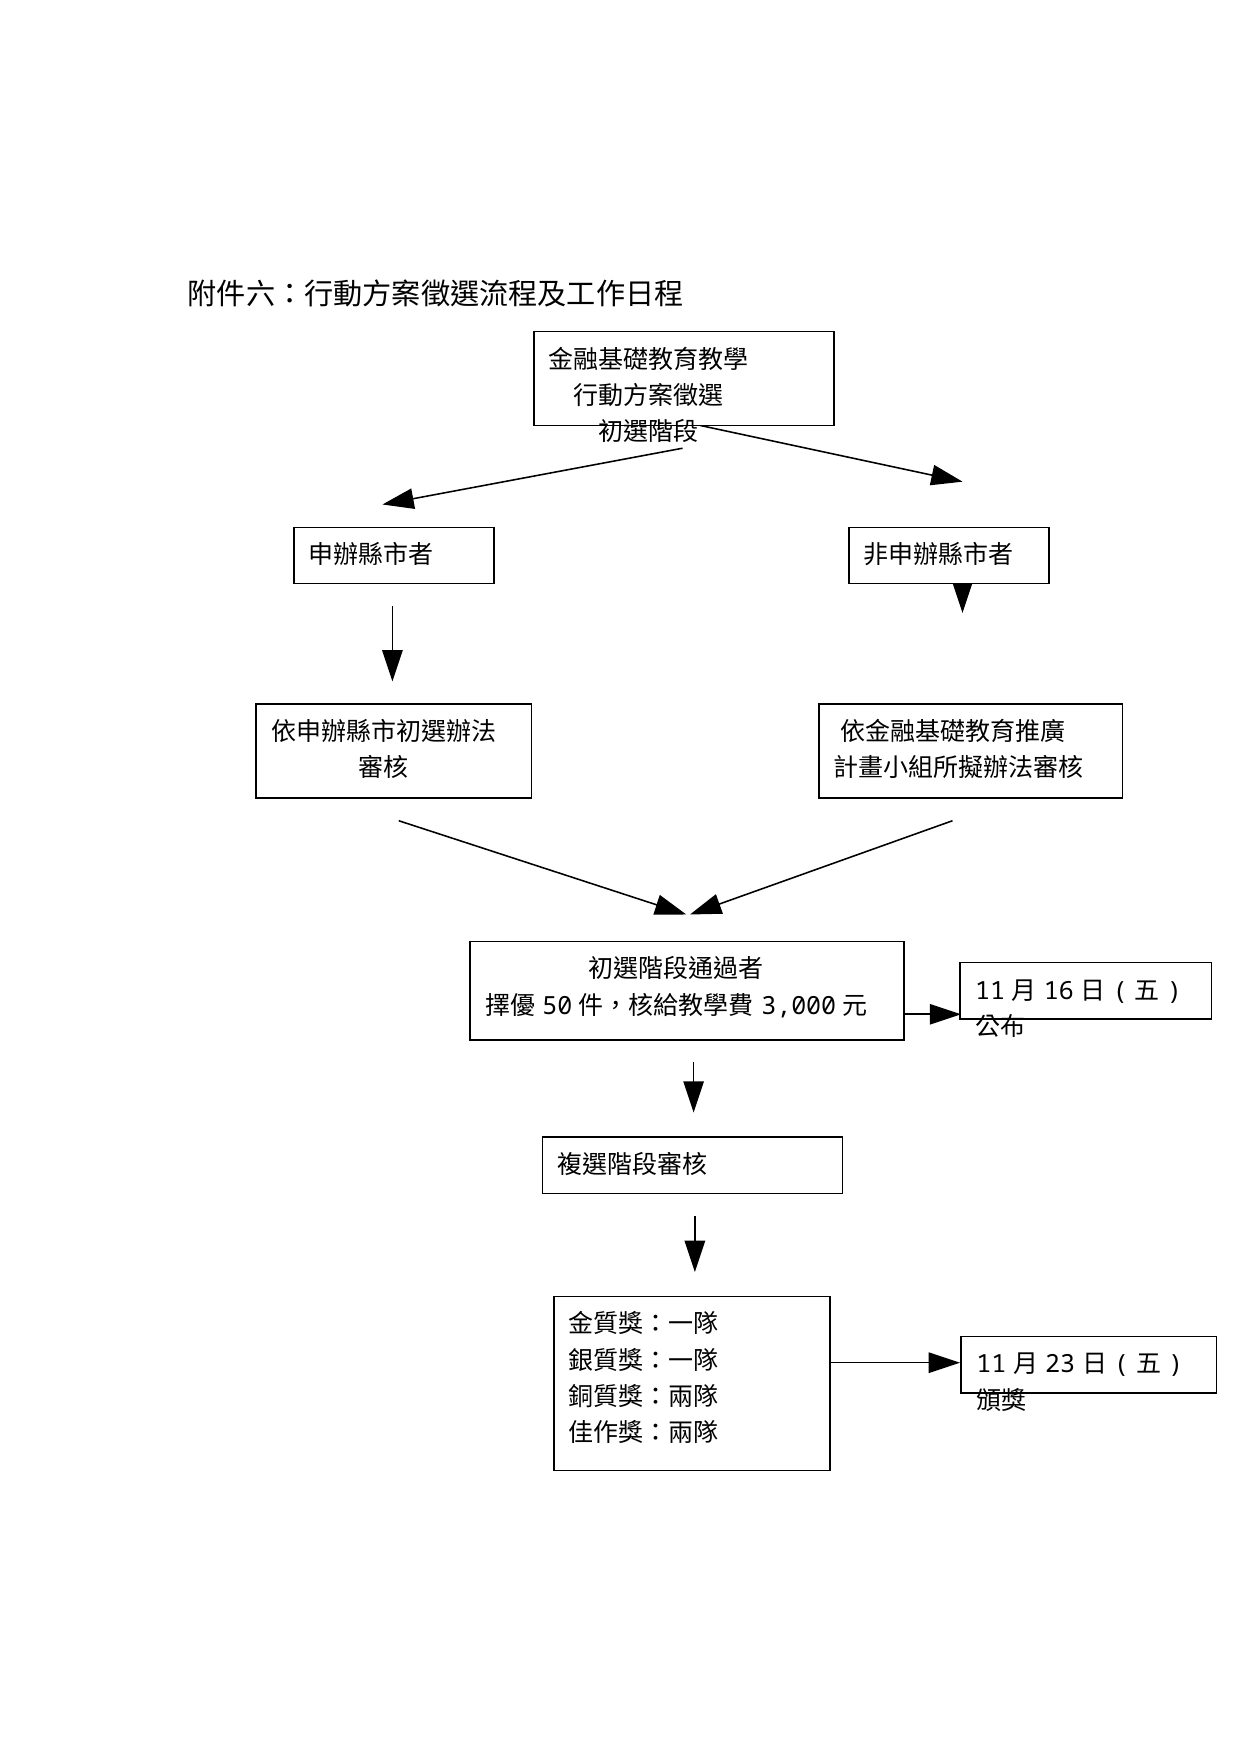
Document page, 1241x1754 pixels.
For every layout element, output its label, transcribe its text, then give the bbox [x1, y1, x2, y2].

text 附件六：行動方案徵選流程及工作日程 [187, 271, 1093, 313]
